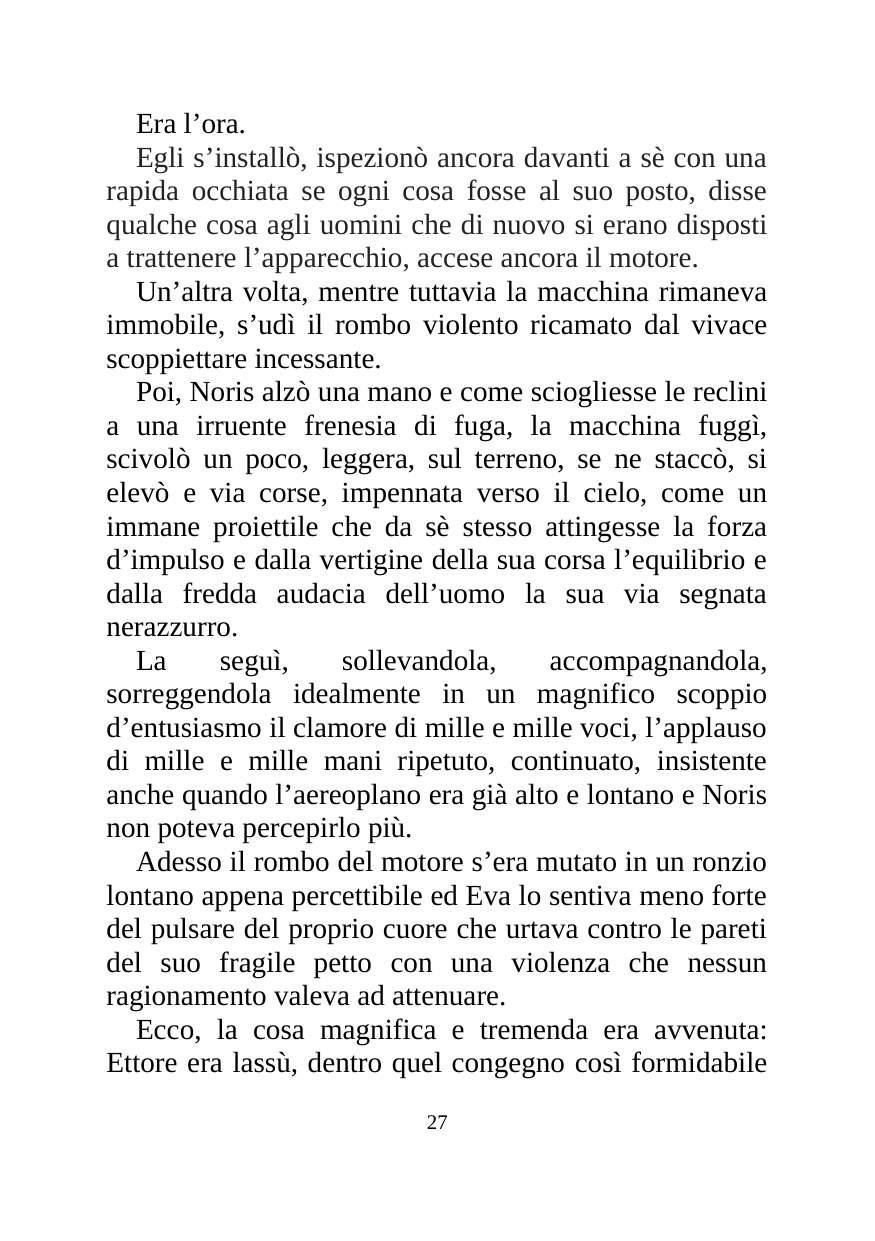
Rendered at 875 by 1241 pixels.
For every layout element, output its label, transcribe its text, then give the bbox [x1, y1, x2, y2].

text Ecco, la cosa magnifica e tremenda era avvenuta: Ettore era lassù, dentro quel congegno così formidabile [106, 1012, 768, 1079]
text La seguì, sollevandola, accompagnandola, sorreggendola idealmente in un magnifico scoppio d’entusiasmo il clamore di mille e mille voci, l’applauso di mille e mille mani ripetuto, continuato, insistente anche quando l’aereoplano era già alto e lontano e Noris non poteva percepirlo più. [106, 643, 768, 844]
text Poi, Noris alzò una mano e come sciogliesse le reclini a una irruente frenesia di fuga, la macchina fuggì, scivolò un poco, leggera, sul terreno, se ne staccò, si elevò e via corse, impennata verso il cielo, come un immane proiettile che da sè stesso attingesse la forza d’impulso e dalla vertigine della sua corsa l’equilibrio e dalla fredda audacia dell’uomo la sua via segnata nerazzurro. [106, 374, 768, 643]
text Egli s’installò, ispezionò ancora davanti a sè con una rapida occhiata se ogni cosa fosse al suo posto, disse qualche cosa agli uomini che di nuovo si erano disposti a trattenere l’apparecchio, accese ancora il motore. [106, 140, 768, 274]
text Un’altra volta, mentre tuttavia la macchina rimaneva immobile, s’udì il rombo violento ricamato dal vivace scoppiettare incessante. [106, 274, 768, 374]
text Adesso il rombo del motore s’era mutato in un ronzio lontano appena percettibile ed Eva lo sentiva meno forte del pulsare del proprio cuore che urtava contro le pareti del suo fragile petto con una violenza che nessun ragionamento valeva ad attenuare. [106, 844, 768, 1012]
text Era l’ora. [106, 106, 768, 140]
